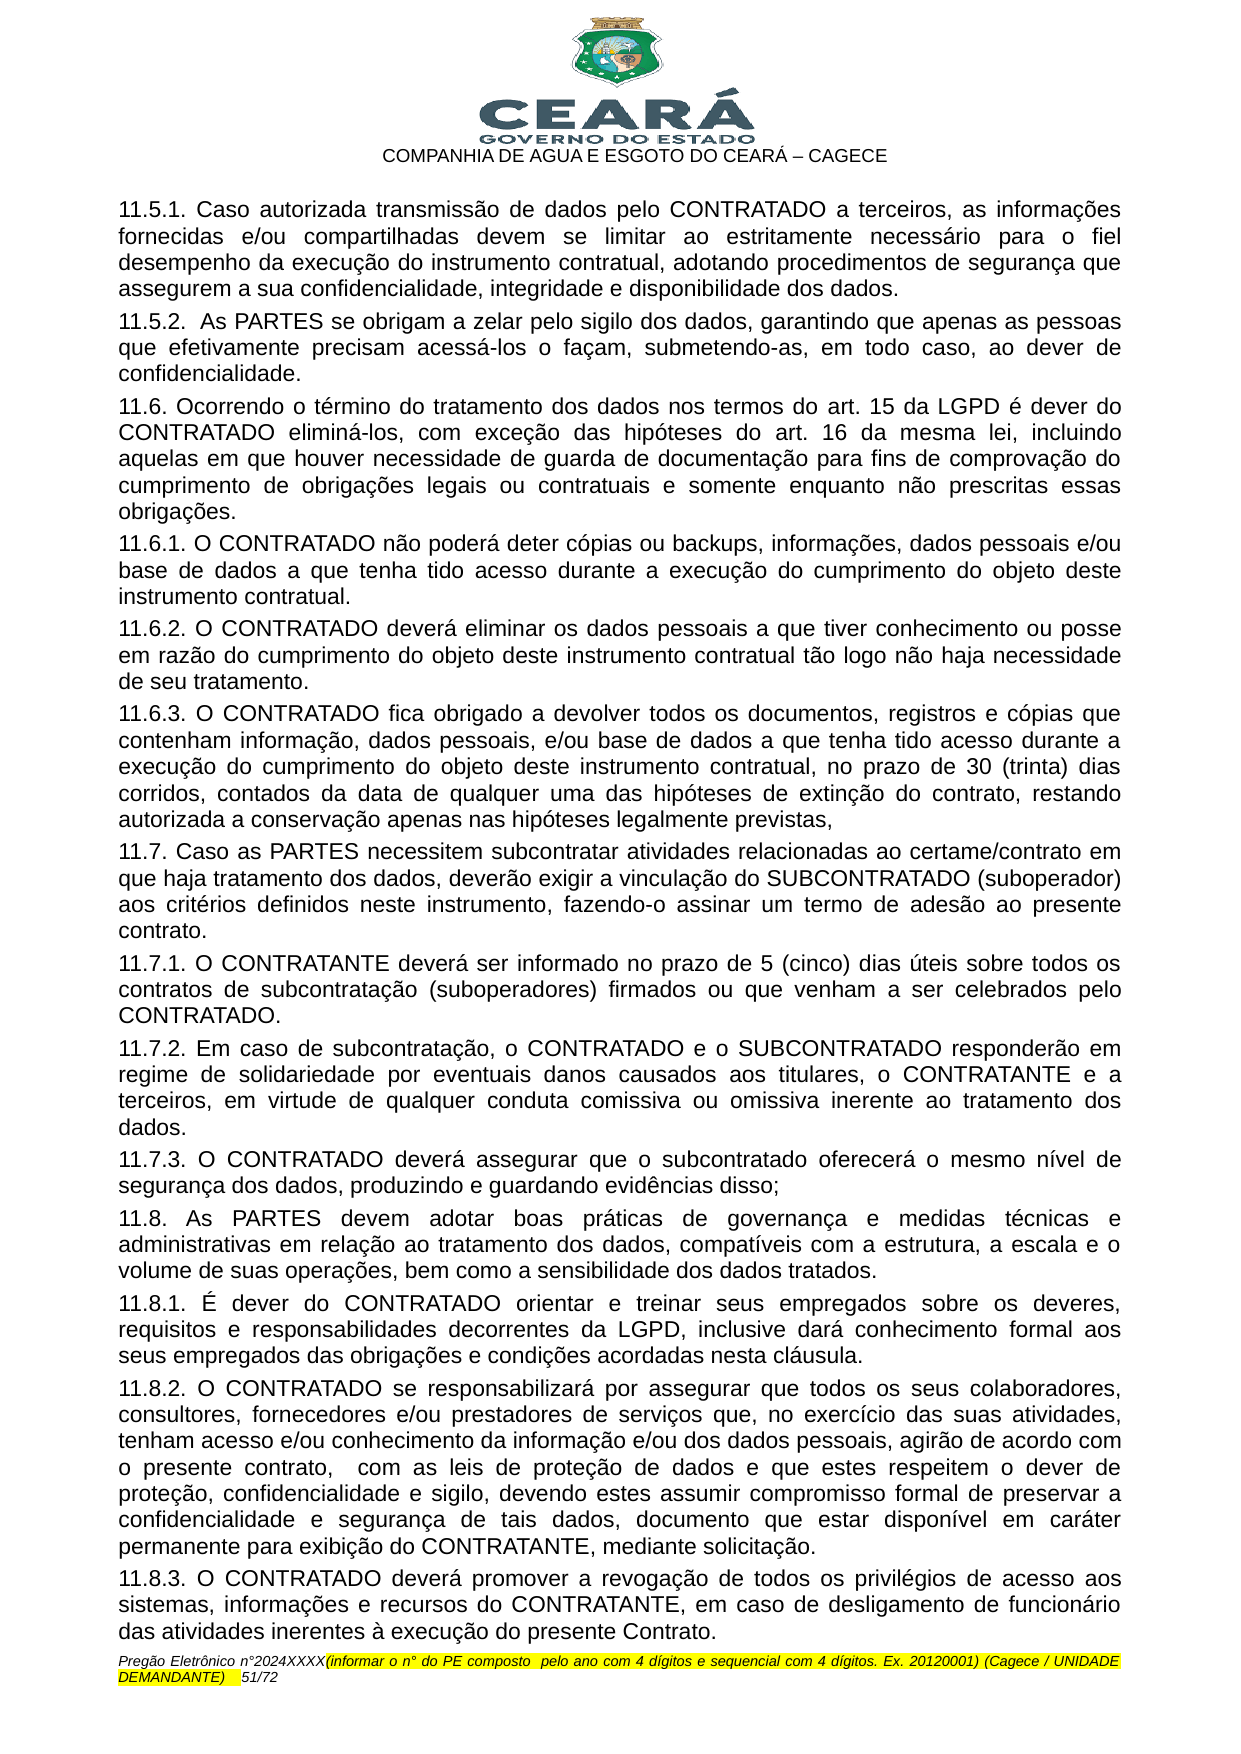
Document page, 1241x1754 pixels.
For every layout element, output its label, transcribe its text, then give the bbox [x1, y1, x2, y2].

text 11.5.2. As PARTES se obrigam a zelar pelo sigilo dos dados, garantindo que apenas as pessoas que efetivamente precisam acessá-los o façam, submetendo-as, em todo caso, ao dever de confidencialidade. [118, 308, 1122, 387]
text 11.6.2. O CONTRATADO deverá eliminar os dados pessoais a que tiver conhecimento ou posse em razão do cumprimento do objeto deste instrumento contratual tão logo não haja necessidade de seu tratamento. [118, 615, 1122, 694]
text 11.8.2. O CONTRATADO se responsabilizará por assegurar que todos os seus colaboradores, consultores, fornecedores e/ou prestadores de serviços que, no exercício das suas atividades, tenham acesso e/ou conhecimento da informação e/ou dos dados pessoais, agirão de acordo com o presente contrato, com as leis de proteção de dados e que estes respeitem o dever de proteção, confidencialidade e sigilo, devendo estes assumir compromisso formal de preservar a confidencialidade e segurança de tais dados, documento que estar disponível em caráter permanente para exibição do CONTRATANTE, mediante solicitação. [118, 1374, 1122, 1559]
text 11.5.1. Caso autorizada transmissão de dados pelo CONTRATADO a terceiros, as informações fornecidas e/ou compartilhadas devem se limitar ao estritamente necessário para o fiel desempenho da execução do instrumento contratual, adotando procedimentos de segurança que assegurem a sua confidencialidade, integridade e disponibilidade dos dados. [118, 196, 1122, 302]
text 11.8. As PARTES devem adotar boas práticas de governança e medidas técnicas e administrativas em relação ao tratamento dos dados, compatíveis com a estrutura, a escala e o volume de suas operações, bem como a sensibilidade dos dados tratados. [118, 1204, 1122, 1283]
text 11.6.1. O CONTRATADO não poderá deter cópias ou backups, informações, dados pessoais e/ou base de dados a que tenha tido acesso durante a execução do cumprimento do objeto deste instrumento contratual. [118, 530, 1122, 609]
text 11.8.1. É dever do CONTRATADO orientar e treinar seus empregados sobre os deveres, requisitos e responsabilidades decorrentes da LGPD, inclusive dará conhecimento formal aos seus empregados das obrigações e condições acordadas nesta cláusula. [118, 1289, 1122, 1368]
text 11.7.3. O CONTRATADO deverá assegurar que o subcontratado oferecerá o mesmo nível de segurança dos dados, produzindo e guardando evidências disso; [118, 1146, 1122, 1198]
text 11.7. Caso as PARTES necessitem subcontratar atividades relacionadas ao certame/contrato em que haja tratamento dos dados, deverão exigir a vinculação do SUBCONTRATADO (suboperador) aos critérios definidos neste instrumento, fazendo-o assinar um termo de adesão ao presente contrato. [118, 838, 1122, 943]
text 11.6. Ocorrendo o término do tratamento dos dados nos termos do art. 15 da LGPD é dever do CONTRATADO eliminá-los, com exceção das hipóteses do art. 16 da mesma lei, incluindo aquelas em que houver necessidade de guarda de documentação para fins de comprovação do cumprimento de obrigações legais ou contratuais e somente enquanto não prescritas essas obrigações. [118, 393, 1122, 524]
text 11.8.3. O CONTRATADO deverá promover a revogação de todos os privilégios de acesso aos sistemas, informações e recursos do CONTRATANTE, em caso de desligamento de funcionário das atividades inerentes à execução do presente Contrato. [118, 1565, 1122, 1644]
text 11.6.3. O CONTRATADO fica obrigado a devolver todos os documentos, registros e cópias que contenham informação, dados pessoais, e/ou base de dados a que tenha tido acesso durante a execução do cumprimento do objeto deste instrumento contratual, no prazo de 30 (trinta) dias corridos, contados da data de qualquer uma das hipóteses de extinção do contrato, restando autorizada a conservação apenas nas hipóteses legalmente previstas, [118, 700, 1122, 832]
picture [453, 12, 782, 148]
text 11.7.2. Em caso de subcontratação, o CONTRATADO e o SUBCONTRATADO responderão em regime de solidariedade por eventuais danos causados aos titulares, o CONTRATANTE e a terceiros, em virtude de qualquer conduta comissiva ou omissiva inerente ao tratamento dos dados. [118, 1034, 1122, 1140]
text 11.7.1. O CONTRATANTE deverá ser informado no prazo de 5 (cinco) dias úteis sobre todos os contratos de subcontratação (suboperadores) firmados ou que venham a ser celebrados pelo CONTRATADO. [118, 949, 1122, 1028]
